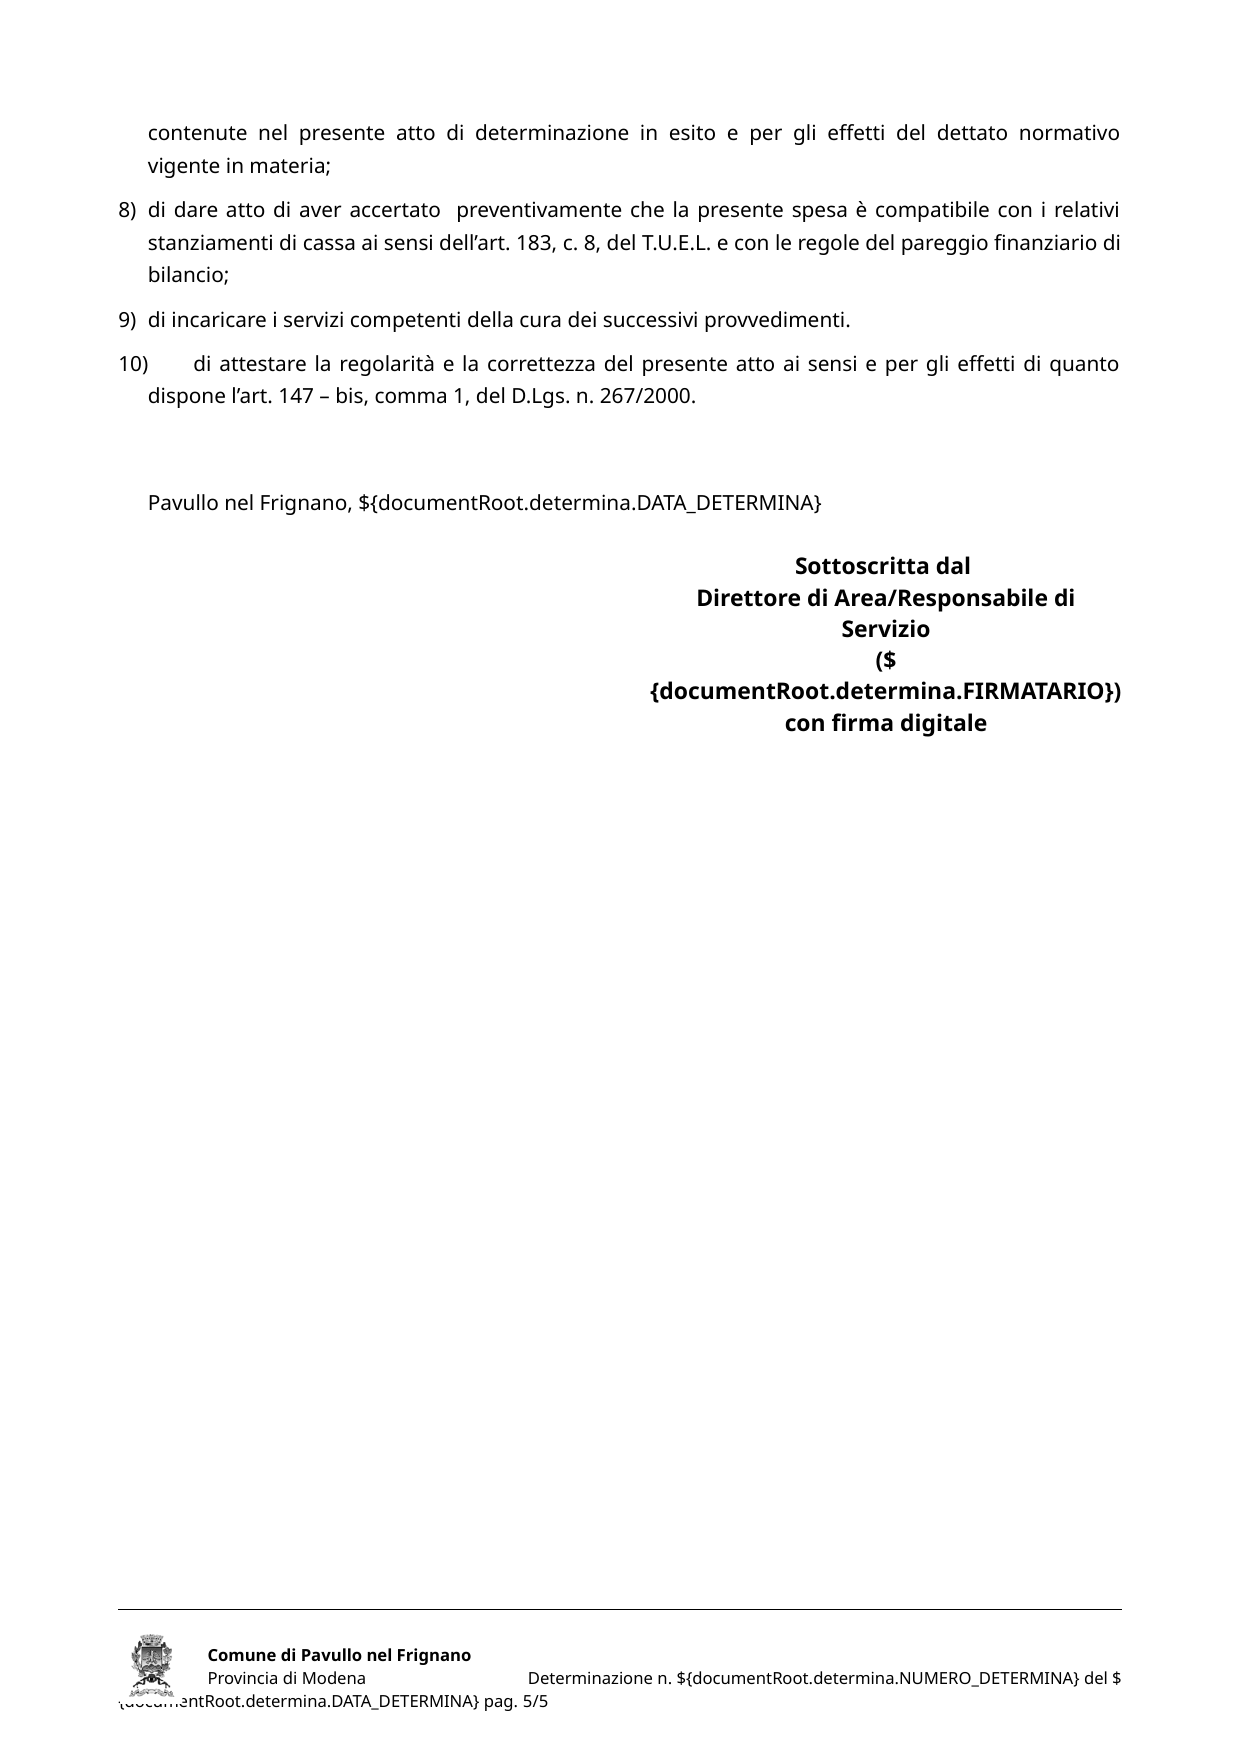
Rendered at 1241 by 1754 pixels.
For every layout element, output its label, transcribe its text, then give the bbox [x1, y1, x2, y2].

list di dare atto di aver accertato preventivamente che la presente spesa è compatibile con i relativi stanziamenti di cassa ai sensi dell’art. 183, c. 8, del T.U.E.L. e con le regole del pareggio finanziario di bilancio; [118, 195, 1122, 289]
text con firma digitale [649, 706, 1122, 738]
list contenute nel presente atto di determinazione in esito e per gli effetti del dettato normativo vigente in materia; [118, 118, 1122, 179]
list di incaricare i servizi competenti della cura dei successivi provvedimenti. [118, 305, 1122, 333]
picture [120, 1631, 183, 1704]
text Pavullo nel Frignano, ${documentRoot.determina.DATA_DETERMINA} [118, 488, 1122, 517]
list di attestare la regolarità e la correttezza del presente atto ai sensi e per gli effetti di quanto dispone l’art. 147 – bis, comma 1, del D.Lgs. n. 267/2000. [118, 349, 1122, 410]
text (${documentRoot.determina.FIRMATARIO}) [649, 644, 1122, 706]
text Sottoscritta dal [649, 550, 1122, 581]
text Direttore di Area/Responsabile di Servizio [649, 581, 1122, 644]
